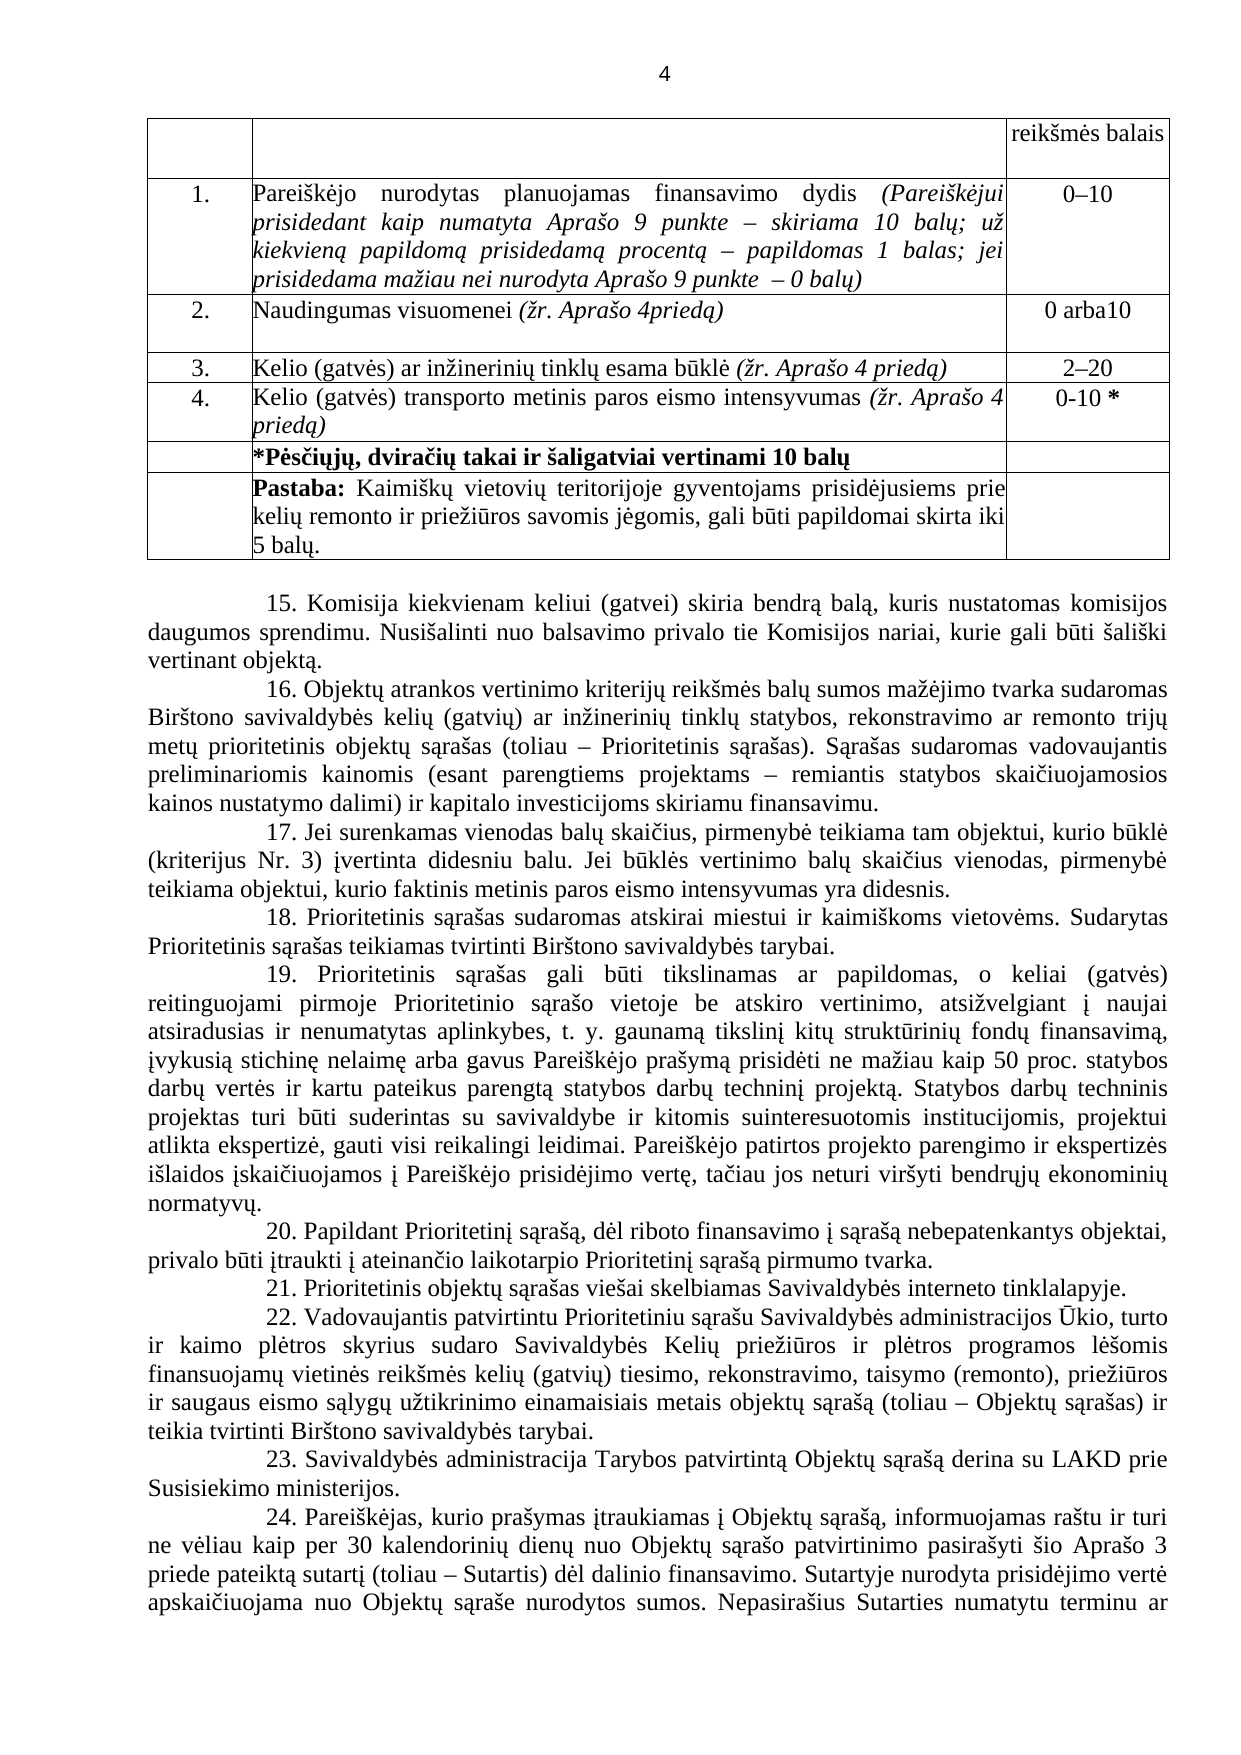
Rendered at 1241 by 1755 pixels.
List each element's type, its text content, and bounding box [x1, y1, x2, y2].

table_cell [148, 442, 252, 472]
text 17. Jei surenkamas vienodas balų skaičius, pirmenybė teikiama tam objektui, kurio būklė (kriterijus Nr. 3) įvertinta didesniu balu. Jei būklės vertinimo balų skaičius vienodas, pirmenybė teikiama objektui, kurio faktinis metinis paros eismo intensyvumas yra didesnis. [148, 817, 1169, 903]
table_cell 1. [148, 179, 252, 294]
table_cell 2. [148, 295, 252, 352]
table_cell 0–10 [1007, 179, 1169, 294]
table_cell *Pėsčiųjų, dviračių takai ir šaligatviai vertinami 10 balų [253, 442, 1006, 472]
text 21. Prioritetinis objektų sąrašas viešai skelbiamas Savivaldybės interneto tinklalapyje. [148, 1274, 1169, 1302]
text 19. Prioritetinis sąrašas gali būti tikslinamas ar papildomas, o keliai (gatvės) reitinguojami pirmoje Prioritetinio sąrašo vietoje be atskiro vertinimo, atsižvelgiant į naujai atsiradusias ir nenumatytas aplinkybes, t. y. gaunamą tikslinį kitų struktūrinių fondų finansavimą, įvykusią stichinę nelaimę arba gavus Pareiškėjo prašymą prisidėti ne mažiau kaip 50 proc. statybos darbų vertės ir kartu pateikus parengtą statybos darbų techninį projektą. Statybos darbų techninis projektas turi būti suderintas su savivaldybe ir kitomis suinteresuotomis institucijomis, projektui atlikta ekspertizė, gauti visi reikalingi leidimai. Pareiškėjo patirtos projekto parengimo ir ekspertizės išlaidos įskaičiuojamos į Pareiškėjo prisidėjimo vertę, tačiau jos neturi viršyti bendrųjų ekonominių normatyvų. [148, 960, 1169, 1217]
text 15. Komisija kiekvienam keliui (gatvei) skiria bendrą balą, kuris nustatomas komisijos daugumos sprendimu. Nusišalinti nuo balsavimo privalo tie Komisijos nariai, kurie gali būti šališki vertinant objektą. [148, 589, 1169, 674]
text 24. Pareiškėjas, kurio prašymas įtraukiamas į Objektų sąrašą, informuojamas raštu ir turi ne vėliau kaip per 30 kalendorinių dienų nuo Objektų sąrašo patvirtinimo pasirašyti šio Aprašo 3 priede pateiktą sutartį (toliau – Sutartis) dėl dalinio finansavimo. Sutartyje nurodyta prisidėjimo vertė apskaičiuojama nuo Objektų sąraše nurodytos sumos. Nepasirašius Sutarties numatytu terminu ar [148, 1502, 1169, 1616]
table_cell [253, 119, 1006, 178]
text 20. Papildant Prioritetinį sąrašą, dėl riboto finansavimo į sąrašą nebepatenkantys objektai, privalo būti įtraukti į ateinančio laikotarpio Prioritetinį sąrašą pirmumo tvarka. [148, 1217, 1169, 1274]
table_cell 0-10 * [1007, 383, 1169, 441]
table_cell Kelio (gatvės) ar inžinerinių tinklų esama būklė (žr. Aprašo 4 priedą) [253, 353, 1006, 382]
table_cell [148, 473, 252, 559]
table_cell Naudingumas visuomenei (žr. Aprašo 4priedą) [253, 295, 1006, 352]
table_cell Pastaba: Kaimiškų vietovių teritorijoje gyventojams prisidėjusiems prie kelių remonto ir priežiūros savomis jėgomis, gali būti papildomai skirta iki 5 balų. [253, 473, 1006, 559]
text 16. Objektų atrankos vertinimo kriterijų reikšmės balų sumos mažėjimo tvarka sudaromas Birštono savivaldybės kelių (gatvių) ar inžinerinių tinklų statybos, rekonstravimo ar remonto trijų metų prioritetinis objektų sąrašas (toliau – Prioritetinis sąrašas). Sąrašas sudaromas vadovaujantis preliminariomis kainomis (esant parengtiems projektams – remiantis statybos skaičiuojamosios kainos nustatymo dalimi) ir kapitalo investicijoms skiriamu finansavimu. [148, 674, 1169, 817]
table_cell 4. [148, 383, 252, 441]
table_cell Pareiškėjo nurodytas planuojamas finansavimo dydis (Pareiškėjui prisidedant kaip numatyta Aprašo 9 punkte – skiriama 10 balų; už kiekvieną papildomą prisidedamą procentą – papildomas 1 balas; jei prisidedama mažiau nei nurodyta Aprašo 9 punkte – 0 balų) [253, 179, 1006, 294]
table_cell 2–20 [1007, 353, 1169, 382]
table_cell [148, 119, 252, 178]
table_cell 0 arba10 [1007, 295, 1169, 352]
text 23. Savivaldybės administracija Tarybos patvirtintą Objektų sąrašą derina su LAKD prie Susisiekimo ministerijos. [148, 1445, 1169, 1502]
text 22. Vadovaujantis patvirtintu Prioritetiniu sąrašu Savivaldybės administracijos Ūkio, turto ir kaimo plėtros skyrius sudaro Savivaldybės Kelių priežiūros ir plėtros programos lėšomis finansuojamų vietinės reikšmės kelių (gatvių) tiesimo, rekonstravimo, taisymo (remonto), priežiūros ir saugaus eismo sąlygų užtikrinimo einamaisiais metais objektų sąrašą (toliau – Objektų sąrašas) ir teikia tvirtinti Birštono savivaldybės tarybai. [148, 1302, 1169, 1445]
table_cell Kelio (gatvės) transporto metinis paros eismo intensyvumas (žr. Aprašo 4 priedą) [253, 383, 1006, 441]
table_cell [1007, 442, 1169, 472]
table_cell reikšmės balais [1007, 119, 1169, 178]
text 18. Prioritetinis sąrašas sudaromas atskirai miestui ir kaimiškoms vietovėms. Sudarytas Prioritetinis sąrašas teikiamas tvirtinti Birštono savivaldybės tarybai. [148, 903, 1169, 960]
table_cell [1007, 473, 1169, 559]
table_cell 3. [148, 353, 252, 382]
